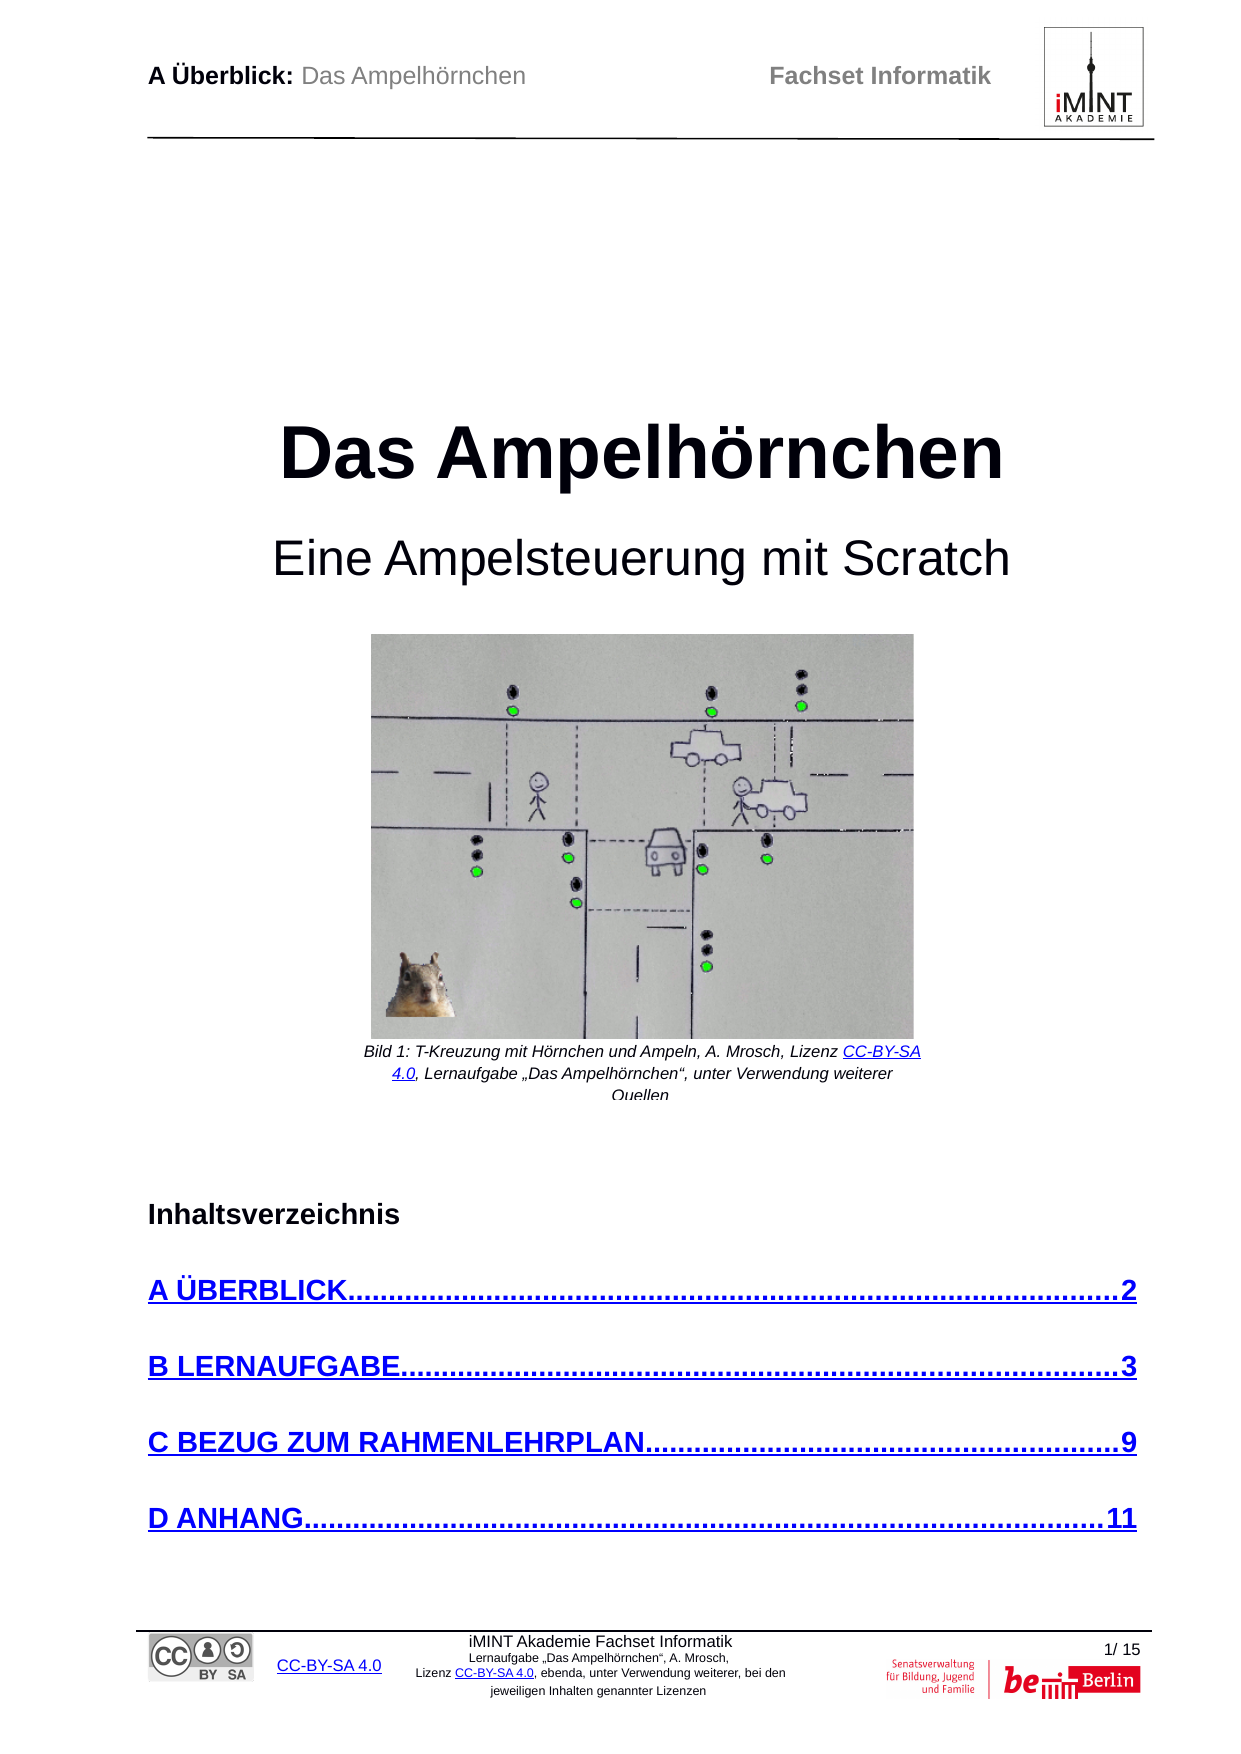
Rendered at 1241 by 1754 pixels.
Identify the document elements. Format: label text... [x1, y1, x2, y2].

text A Überblick 2 [148, 1273, 1137, 1302]
picture [886, 1659, 1141, 1699]
text Das Ampelhörnchen [148, 408, 1137, 494]
text D Anhang 11 [148, 1501, 1137, 1530]
picture [371, 634, 914, 1039]
picture [147, 1631, 254, 1683]
text B Lernaufgabe 3 [148, 1349, 1137, 1378]
text C Bezug zum Rahmenlehrplan 9 [148, 1425, 1137, 1454]
picture [1034, 17, 1150, 133]
text Eine Ampelsteuerung mit Scratch [148, 528, 1137, 585]
text Bild 1: T-Kreuzung mit Hörnchen und Ampeln, A. Mrosch, Lizenz CC-BY-SA 4.0, Lernaufgabe „Das Ampelhörnchen“, unter Verwendung weiterer Quellen (s. Quellenverzeichnis) [362, 635, 923, 1100]
text Inhaltsverzeichnis [148, 1197, 1137, 1230]
